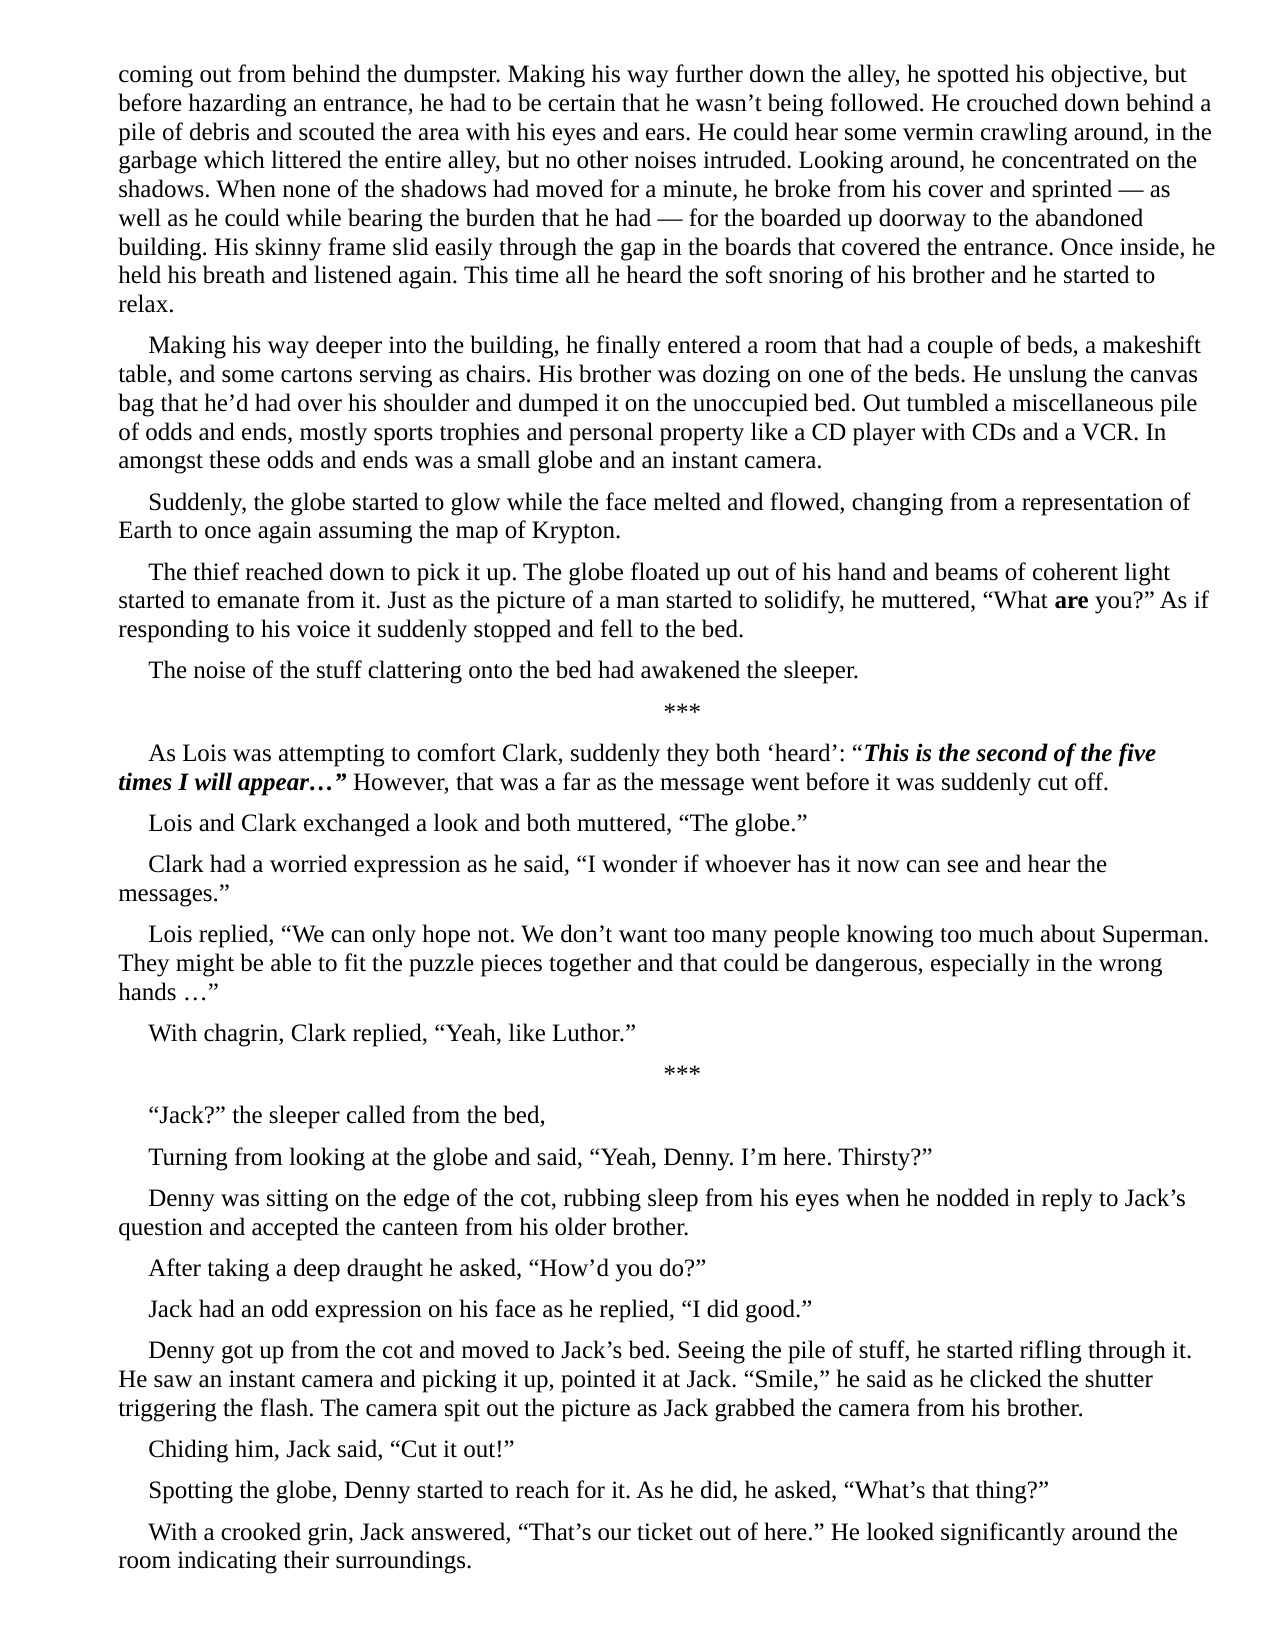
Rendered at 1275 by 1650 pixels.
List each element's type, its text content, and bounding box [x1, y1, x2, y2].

text Suddenly, the globe started to glow while the face melted and flowed, changing from a representation of Earth to once again assuming the map of Krypton. [118, 487, 1216, 544]
text With chagrin, Clark replied, “Yeah, like Luthor.” [118, 1018, 1216, 1047]
text Spotting the globe, Denny started to reach for it. As he did, he asked, “What’s that thing?” [118, 1475, 1216, 1504]
text Chiding him, Jack said, “Cut it out!” [118, 1434, 1216, 1463]
text After taking a deep draught he asked, “How’d you do?” [118, 1253, 1216, 1282]
text “Jack?” the sleeper called from the bed, [118, 1100, 1216, 1129]
text The thief reached down to pick it up. The globe floated up out of his hand and beams of coherent light started to emanate from it. Just as the picture of a man started to solidify, he muttered, “What are you?” As if responding to his voice it suddenly stopped and fell to the bed. [118, 557, 1216, 643]
text *** [118, 697, 1216, 725]
text Lois replied, “We can only hope not. We don’t want too many people knowing too much about Superman. They might be able to fit the puzzle pieces together and that could be dangerous, especially in the wrong hands …” [118, 919, 1216, 1005]
text As Lois was attempting to comfort Clark, suddenly they both ‘heard’: “This is the second of the five times I will appear…” However, that was a far as the message went before it was suddenly cut off. [118, 738, 1216, 795]
text With a crooked grin, Jack answered, “That’s our ticket out of here.” He looked significantly around the room indicating their surroundings. [118, 1517, 1216, 1574]
text Turning from looking at the globe and said, “Yeah, Denny. I’m here. Thirsty?” [118, 1142, 1216, 1170]
text Making his way deeper into the building, he finally entered a room that had a couple of beds, a makeshift table, and some cartons serving as chairs. His brother was dozing on one of the beds. He unslung the canvas bag that he’d had over his shoulder and dumped it on the unoccupied bed. Out tumbled a miscellaneous pile of odds and ends, mostly sports trophies and personal property like a CD player with CDs and a VCR. In amongst these odds and ends was a small globe and an instant camera. [118, 330, 1216, 474]
text Lois and Clark exchanged a look and both muttered, “The globe.” [118, 808, 1216, 837]
text Jack had an odd expression on his face as he replied, “I did good.” [118, 1294, 1216, 1323]
text *** [118, 1059, 1216, 1088]
text Clark had a worried expression as he said, “I wonder if whoever has it now can see and hear the messages.” [118, 849, 1216, 907]
text coming out from behind the dumpster. Making his way further down the alley, he spotted his objective, but before hazarding an entrance, he had to be certain that he wasn’t being followed. He crouched down behind a pile of debris and scouted the area with his eyes and ears. He could hear some vermin crawling around, in the garbage which littered the entire alley, but no other noises intruded. Looking around, he concentrated on the shadows. When none of the shadows had moved for a minute, he broke from his cover and sprinted — as well as he could while bearing the burden that he had — for the boarded up doorway to the abandoned building. His skinny frame slid easily through the gap in the boards that covered the entrance. Once inside, he held his breath and listened again. This time all he heard the soft snoring of his brother and he started to relax. [118, 59, 1216, 318]
text Denny got up from the cot and moved to Jack’s bed. Seeing the pile of stuff, he started rifling through it. He saw an instant camera and picking it up, pointed it at Jack. “Smile,” he said as he clicked the shutter triggering the flash. The camera spit out the picture as Jack grabbed the camera from his brother. [118, 1335, 1216, 1422]
text The noise of the stuff clattering onto the bed had awakened the sleeper. [118, 655, 1216, 684]
text Denny was sitting on the edge of the cot, rubbing sleep from his eyes when he nodded in reply to Jack’s question and accepted the canteen from his older brother. [118, 1183, 1216, 1240]
